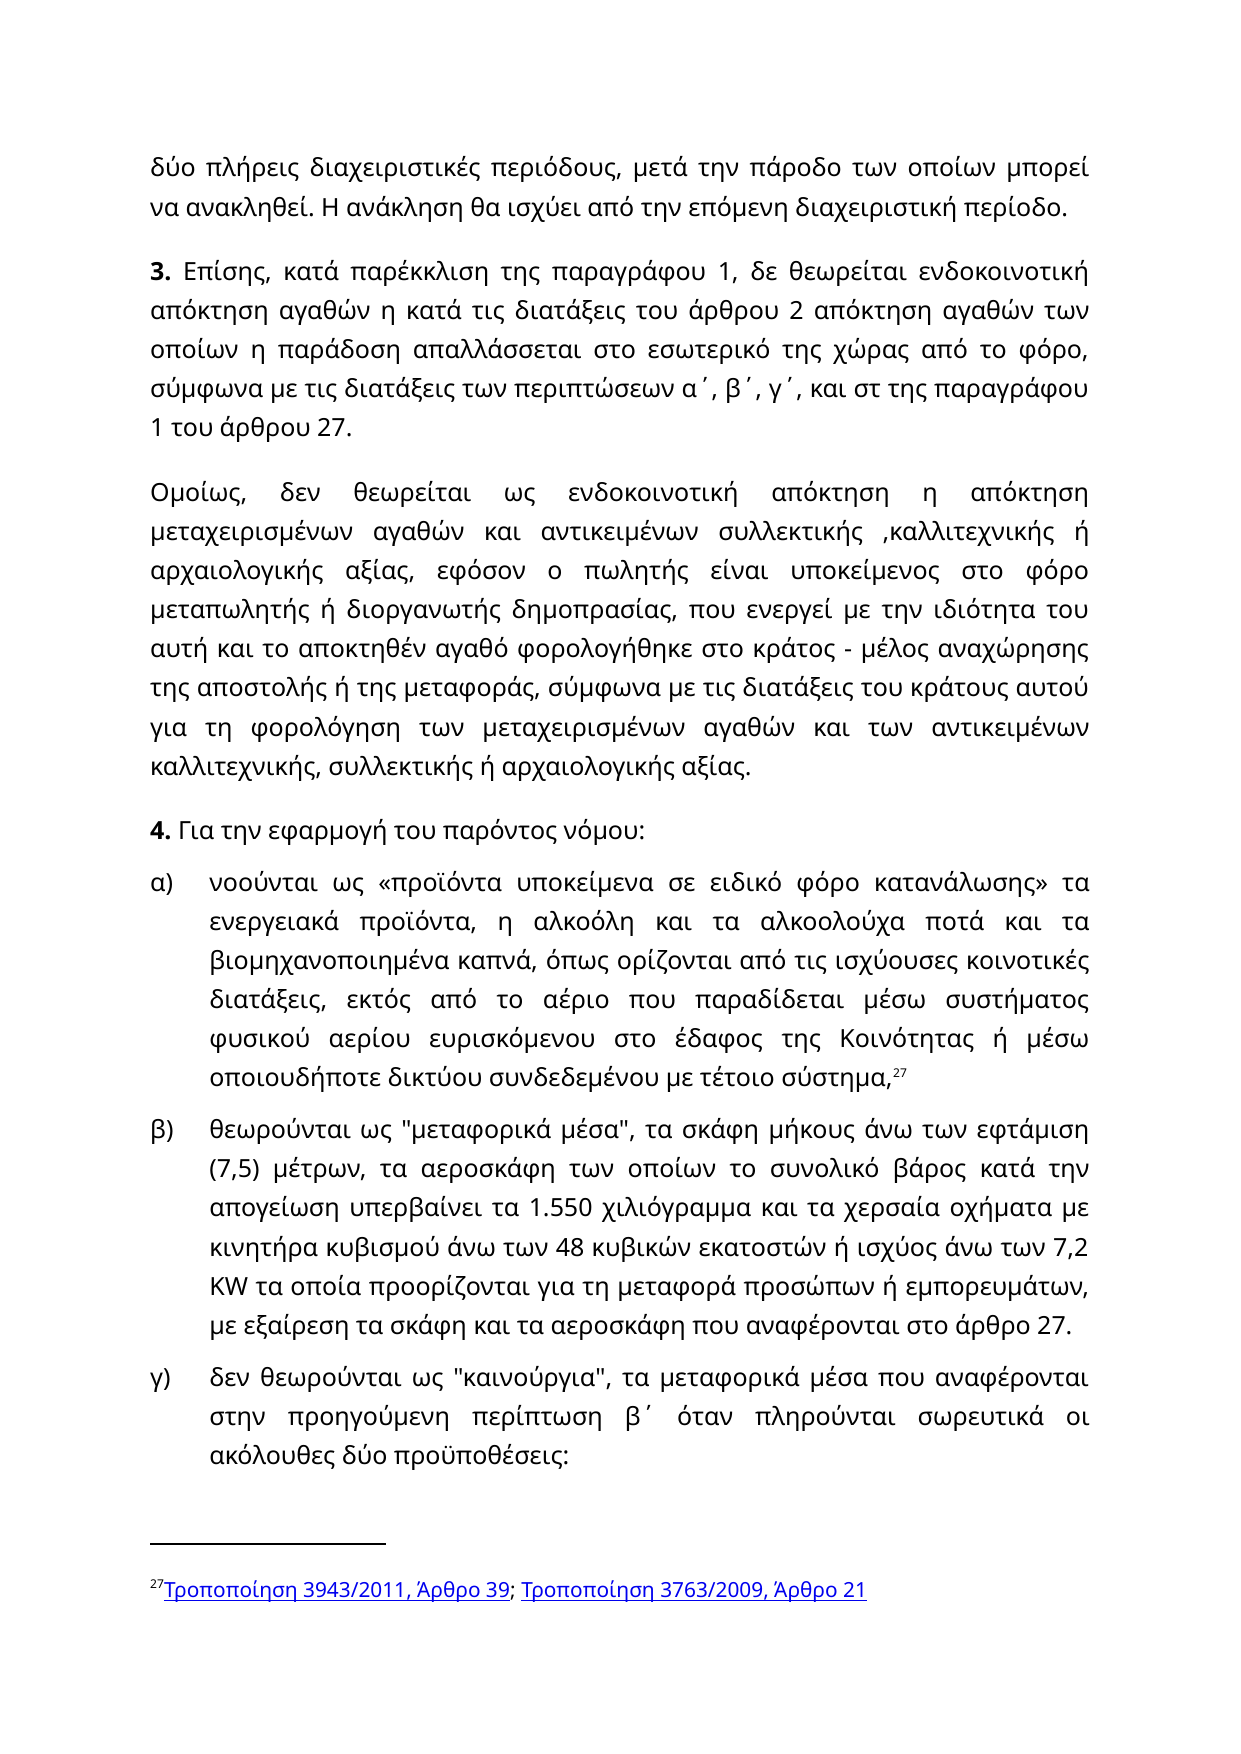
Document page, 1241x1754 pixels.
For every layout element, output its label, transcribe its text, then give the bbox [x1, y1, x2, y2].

text Τροποποίηση 3943/2011, Άρθρο 39; Τροποποίηση 3763/2009, Άρθρο 21 [150, 1576, 1090, 1604]
text 3. Επίσης, κατά παρέκκλιση της παραγράφου 1, δε θεωρείται ενδοκοινοτική απόκτηση αγαθών η κατά τις διατάξεις του άρθρου 2 απόκτηση αγαθών των οποίων η παράδοση απαλλάσσεται στο εσωτερικό της χώρας από το φόρο, σύμφωνα με τις διατάξεις των περιπτώσεων α΄, β΄, γ΄, και στ της παραγράφου 1 του άρθρου 27. [150, 253, 1090, 444]
list β) θεωρούνται ως "μεταφορικά μέσα", τα σκάφη μήκους άνω των εφτάμιση (7,5) μέτρων, τα αεροσκάφη των οποίων το συνολικό βάρος κατά την απογείωση υπερβαίνει τα 1.550 χιλιόγραμμα και τα χερσαία οχήματα με κινητήρα κυβισμού άνω των 48 κυβικών εκατοστών ή ισχύος άνω των 7,2 KW τα οποία προορίζονται για τη μεταφορά προσώπων ή εμπορευμάτων, με εξαίρεση τα σκάφη και τα αεροσκάφη που αναφέρονται στο άρθρο 27. [150, 1112, 1090, 1342]
text Ομοίως, δεν θεωρείται ως ενδοκοινοτική απόκτηση η απόκτηση μεταχειρισμένων αγαθών και αντικειμένων συλλεκτικής ,καλλιτεχνικής ή αρχαιολογικής αξίας, εφόσον ο πωλητής είναι υποκείμενος στο φόρο μεταπωλητής ή διοργανωτής δημοπρασίας, που ενεργεί με την ιδιότητα του αυτή και το αποκτηθέν αγαθό φορολογήθηκε στο κράτος - μέλος αναχώρησης της αποστολής ή της μεταφοράς, σύμφωνα με τις διατάξεις του κράτους αυτού για τη φορολόγηση των μεταχειρισμένων αγαθών και των αντικειμένων καλλιτεχνικής, συλλεκτικής ή αρχαιολογικής αξίας. [150, 474, 1090, 782]
text δύο πλήρεις διαχειριστικές περιόδους, μετά την πάροδο των οποίων μπορεί να ανακληθεί. Η ανάκληση θα ισχύει από την επόμενη διαχειριστική περίοδο. [150, 150, 1090, 223]
text 4. Για την εφαρμογή του παρόντος νόμου: [150, 812, 1090, 847]
list α) νοούνται ως «προϊόντα υποκείμενα σε ειδικό φόρο κατανάλωσης» τα ενεργειακά προϊόντα, η αλκοόλη και τα αλκοολούχα ποτά και τα βιομηχανοποιημένα καπνά, όπως ορίζονται από τις ισχύουσες κοινοτικές διατάξεις, εκτός από το αέριο που παραδίδεται μέσω συστήματος φυσικού αερίου ευρισκόμενου στο έδαφος της Κοινότητας ή μέσω οποιουδήποτε δικτύου συνδεδεμένου με τέτοιο σύστημα, [150, 864, 1090, 1094]
list γ) δεν θεωρούνται ως "καινούργια", τα μεταφορικά μέσα που αναφέρονται στην προηγούμενη περίπτωση β΄ όταν πληρούνται σωρευτικά οι ακόλουθες δύο προϋποθέσεις: [150, 1359, 1090, 1472]
